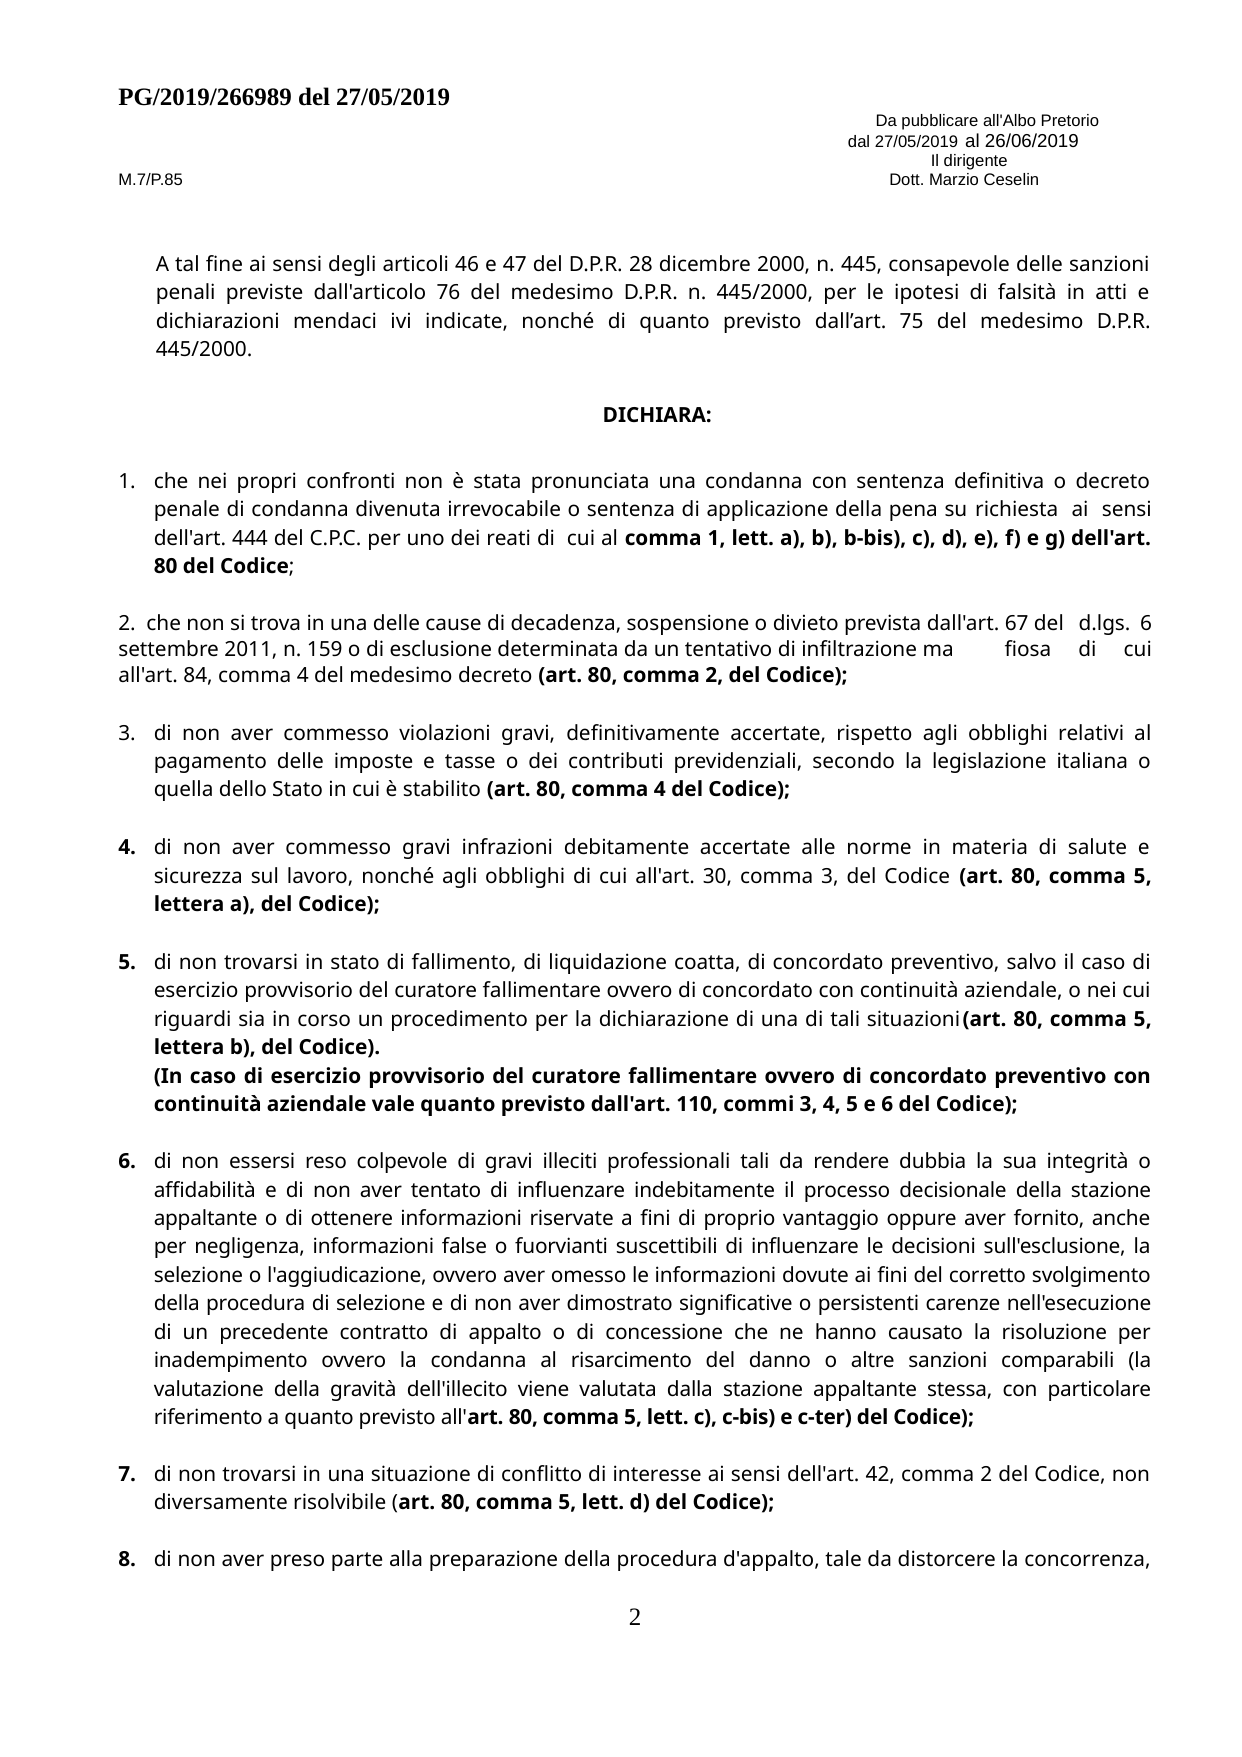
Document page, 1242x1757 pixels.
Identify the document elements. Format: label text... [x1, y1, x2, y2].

text DICHIARA: [162, 391, 1152, 429]
list di non aver commesso violazioni gravi, definitivamente accertate, rispetto agli obblighi relativi al pagamento delle imposte e tasse o dei contributi previdenziali, secondo la legislazione italiana o quella dello Stato in cui è stabilito (art. 80, comma 4 del Codice); [118, 718, 1152, 803]
list di non trovarsi in stato di fallimento, di liquidazione coatta, di concordato preventivo, salvo il caso di esercizio provvisorio del curatore fallimentare ovvero di concordato con continuità aziendale, o nei cui riguardi sia in corso un procedimento per la dichiarazione di una di tali situazioni(art. 80, comma 5, lettera b), del Codice). [118, 947, 1152, 1061]
list di non aver preso parte alla preparazione della procedura d'appalto, tale da distorcere la concorrenza, [118, 1544, 1152, 1573]
list che non si trova in una delle cause di decadenza, sospensione o divieto prevista dall'art. 67 del d.lgs. 6 settembre 2011, n. 159 o di esclusione determinata da un tentativo di infiltrazione ma fiosa di cui all'art. 84, comma 4 del medesimo decreto (art. 80, comma 2, del Codice); [118, 609, 1152, 688]
list che nei propri confronti non è stata pronunciata una condanna con sentenza definitiva o decreto penale di condanna divenuta irrevocabile o sentenza di applicazione della pena su richiesta ai sensi dell'art. 444 del C.P.C. per uno dei reati di cui al comma 1, lett. a), b), b-bis), c), d), e), f) e g) dell'art. 80 del Codice; [118, 466, 1152, 580]
list di non essersi reso colpevole di gravi illeciti professionali tali da rendere dubbia la sua integrità o affidabilità e di non aver tentato di influenzare indebitamente il processo decisionale della stazione appaltante o di ottenere informazioni riservate a fini di proprio vantaggio oppure aver fornito, anche per negligenza, informazioni false o fuorvianti suscettibili di influenzare le decisioni sull'esclusione, la selezione o l'aggiudicazione, ovvero aver omesso le informazioni dovute ai fini del corretto svolgimento della procedura di selezione e di non aver dimostrato significative o persistenti carenze nell'esecuzione di un precedente contratto di appalto o di concessione che ne hanno causato la risoluzione per inadempimento ovvero la condanna al risarcimento del danno o altre sanzioni comparabili (la valutazione della gravità dell'illecito viene valutata dalla stazione appaltante stessa, con particolare riferimento a quanto previsto all'art. 80, comma 5, lett. c), c-bis) e c-ter) del Codice); [118, 1146, 1152, 1431]
list di non aver commesso gravi infrazioni debitamente accertate alle norme in materia di salute e sicurezza sul lavoro, nonché agli obblighi di cui all'art. 30, comma 3, del Codice (art. 80, comma 5, lettera a), del Codice); [118, 832, 1152, 918]
list di non trovarsi in una situazione di conflitto di interesse ai sensi dell'art. 42, comma 2 del Codice, non diversamente risolvibile (art. 80, comma 5, lett. d) del Codice); [118, 1459, 1152, 1516]
text A tal fine ai sensi degli articoli 46 e 47 del D.P.R. 28 dicembre 2000, n. 445, consapevole delle sanzioni penali previste dall'articolo 76 del medesimo D.P.R. n. 445/2000, per le ipotesi di falsità in atti e dichiarazioni mendaci ivi indicate, nonché di quanto previsto dall’art. 75 del medesimo D.P.R. 445/2000. [156, 249, 1152, 363]
list (In caso di esercizio provvisorio del curatore fallimentare ovvero di concordato preventivo con continuità aziendale vale quanto previsto dall'art. 110, commi 3, 4, 5 e 6 del Codice); [118, 1061, 1152, 1118]
